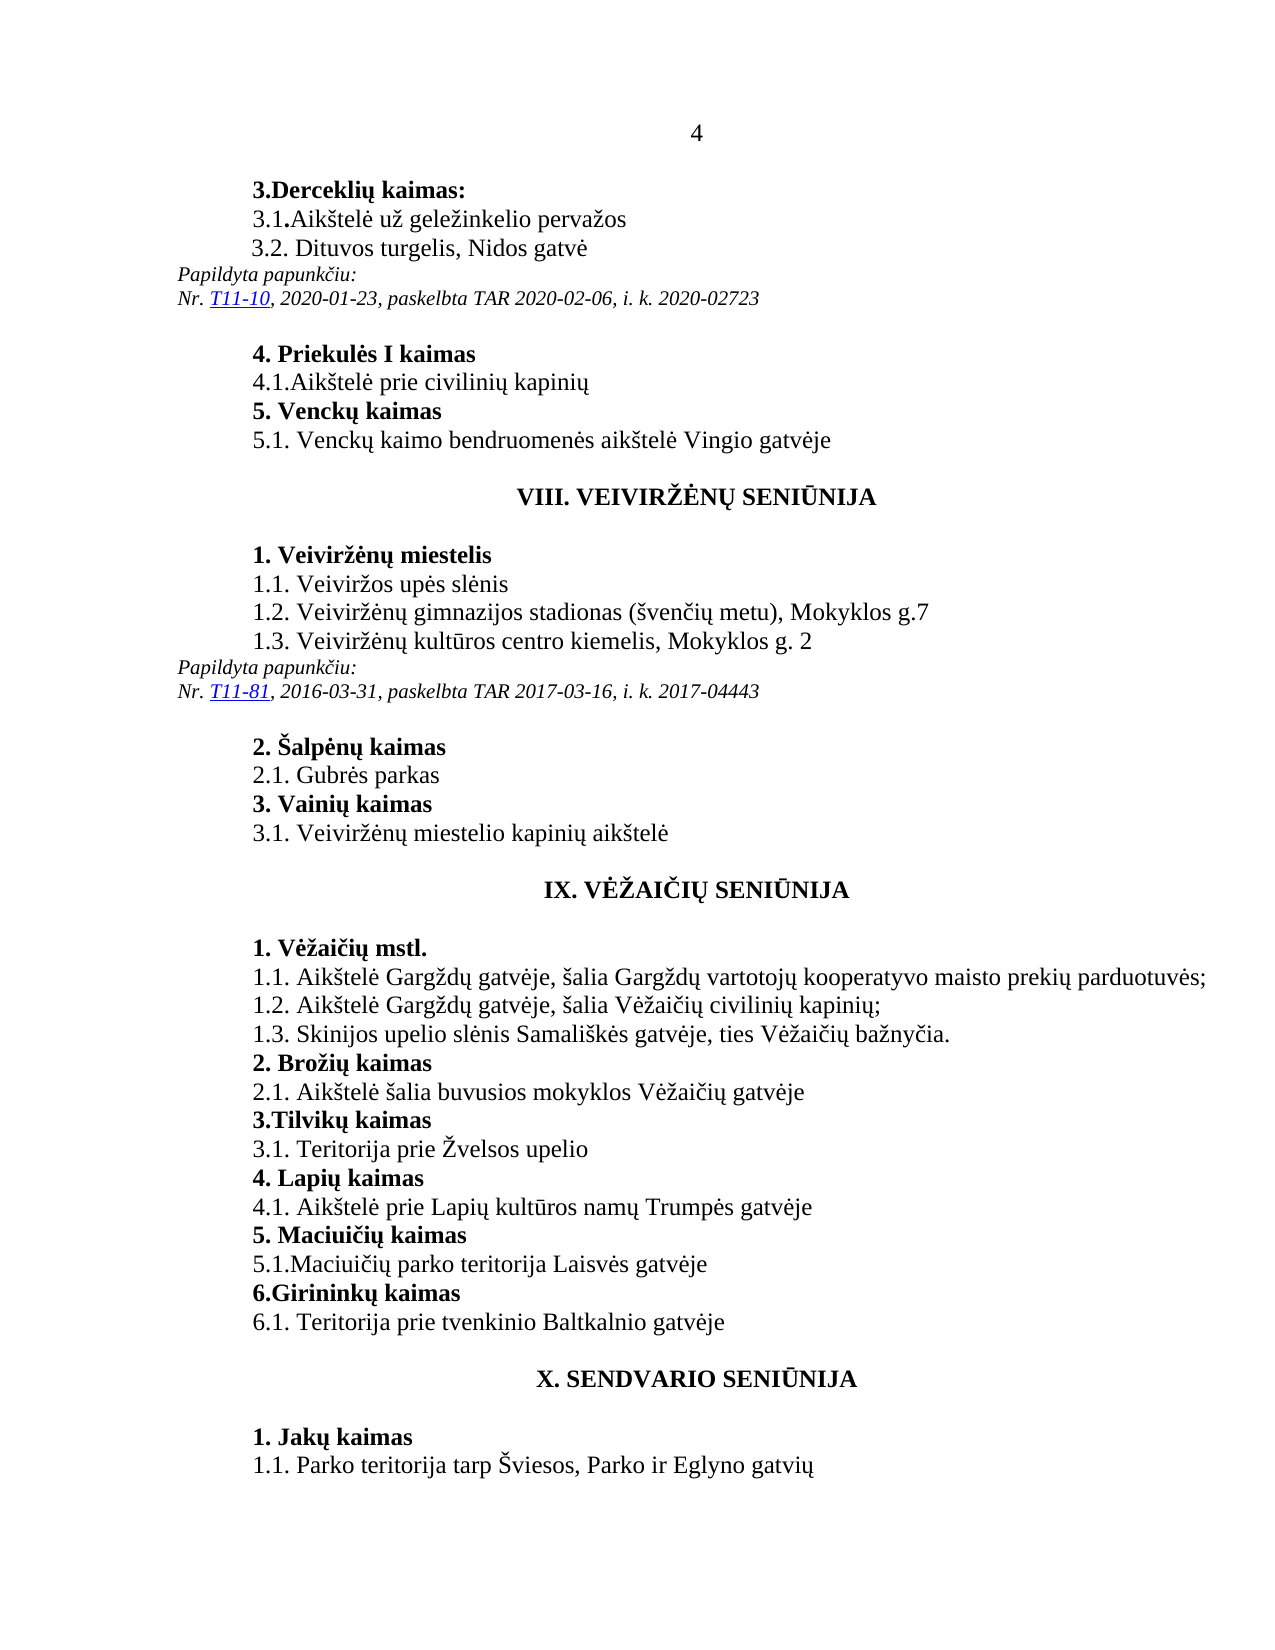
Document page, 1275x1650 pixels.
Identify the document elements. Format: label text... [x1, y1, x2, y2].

text 5. Maciuičių kaimas [177, 1221, 1216, 1249]
text 1.1. Aikštelė Gargždų gatvėje, šalia Gargždų vartotojų kooperatyvo maisto prekių parduotuvės; [177, 962, 1216, 991]
text 1. Veiviržėnų miestelis [177, 540, 1216, 569]
text 2.1. Aikštelė šalia buvusios mokyklos Vėžaičių gatvėje [177, 1077, 1216, 1106]
text 1.1. Parko teritorija tarp Šviesos, Parko ir Eglyno gatvių [177, 1451, 1216, 1479]
text 2. Brožių kaimas [177, 1048, 1216, 1077]
text Papildyta papunkčiu: [177, 655, 1216, 679]
text IX. VĖŽAIČIŲ SENIŪNIJA [177, 876, 1216, 904]
text 3.1. Veiviržėnų miestelio kapinių aikštelė [177, 818, 1216, 847]
text 4.1. Aikštelė prie Lapių kultūros namų Trumpės gatvėje [177, 1192, 1216, 1221]
text Papildyta papunkčiu: [177, 262, 1216, 286]
text 6.1. Teritorija prie tvenkinio Baltkalnio gatvėje [177, 1307, 1216, 1336]
text 5.1. Venckų kaimo bendruomenės aikštelė Vingio gatvėje [177, 425, 1216, 454]
text VIII. VEIVIRŽĖNŲ SENIŪNIJA [177, 482, 1216, 511]
text 2. Šalpėnų kaimas [177, 732, 1216, 761]
text 3.Tilvikų kaimas [177, 1106, 1216, 1134]
text 1.2. Aikštelė Gargždų gatvėje, šalia Vėžaičių civilinių kapinių; [177, 991, 1216, 1019]
text 3.1.Aikštelė už geležinkelio pervažos [177, 204, 1216, 233]
text 6.Girininkų kaimas [177, 1278, 1216, 1307]
text 4. Priekulės I kaimas [177, 339, 1216, 367]
text 5. Venckų kaimas [177, 396, 1216, 425]
text X. SENDVARIO SENIŪNIJA [177, 1364, 1216, 1393]
text Nr. T11-81, 2016-03-31, paskelbta TAR 2017-03-16, i. k. 2017-04443 [177, 679, 1216, 703]
text 4.1.Aikštelė prie civilinių kapinių [177, 367, 1216, 396]
text 2.1. Gubrės parkas [177, 761, 1216, 789]
text 1. Vėžaičių mstl. [177, 933, 1216, 962]
text 1.3. Veiviržėnų kultūros centro kiemelis, Mokyklos g. 2 [177, 626, 1216, 655]
text 3. Vainių kaimas [177, 789, 1216, 818]
text 1.3. Skinijos upelio slėnis Samališkės gatvėje, ties Vėžaičių bažnyčia. [177, 1019, 1216, 1048]
text 3.1. Teritorija prie Žvelsos upelio [177, 1134, 1216, 1163]
text Nr. T11-10, 2020-01-23, paskelbta TAR 2020-02-06, i. k. 2020-02723 [177, 286, 1216, 310]
text 5.1.Maciuičių parko teritorija Laisvės gatvėje [177, 1249, 1216, 1278]
text 3.Derceklių kaimas: [177, 176, 1216, 204]
text 3.2. Dituvos turgelis, Nidos gatvė [177, 233, 1216, 262]
text 4. Lapių kaimas [177, 1163, 1216, 1192]
text 1. Jakų kaimas [177, 1422, 1216, 1451]
text 1.1. Veiviržos upės slėnis [177, 569, 1216, 597]
text 1.2. Veiviržėnų gimnazijos stadionas (švenčių metu), Mokyklos g.7 [177, 597, 1216, 626]
